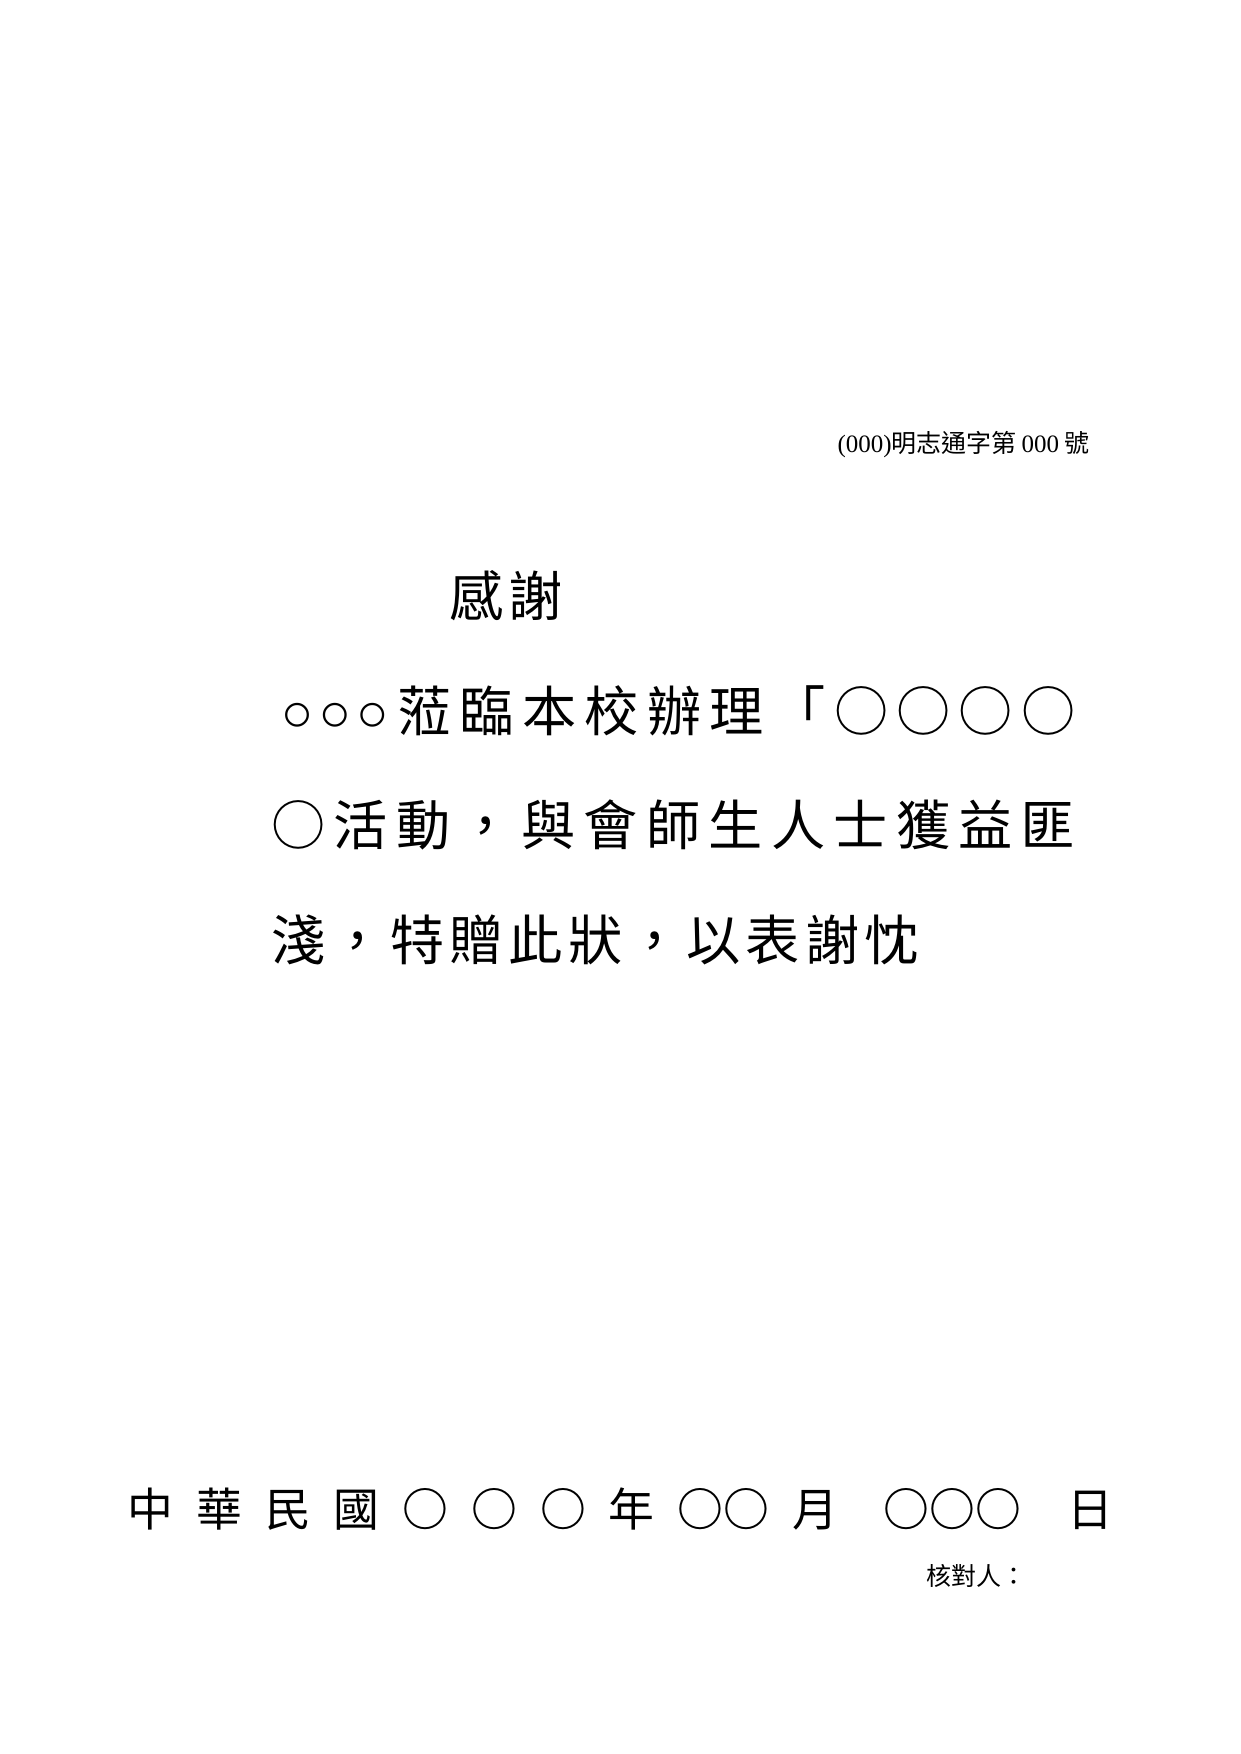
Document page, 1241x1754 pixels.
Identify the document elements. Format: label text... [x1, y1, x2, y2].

table_cell [115, 1209, 1125, 1398]
table_cell 感謝 ○○○蒞臨本校辦理「○○○○○活動，與會師生人士獲益匪淺，特贈此狀，以表謝忱 [115, 518, 1125, 1102]
table_cell [115, 1103, 1125, 1209]
table_cell 核對人： [115, 1545, 1125, 1604]
table_header [115, 188, 1125, 424]
table_cell 中 華 民 國 ○ ○ ○ 年 ○○ 月 ○○○ 日 [115, 1398, 1125, 1545]
table_cell (000)明志通字第000號 [115, 424, 1125, 518]
